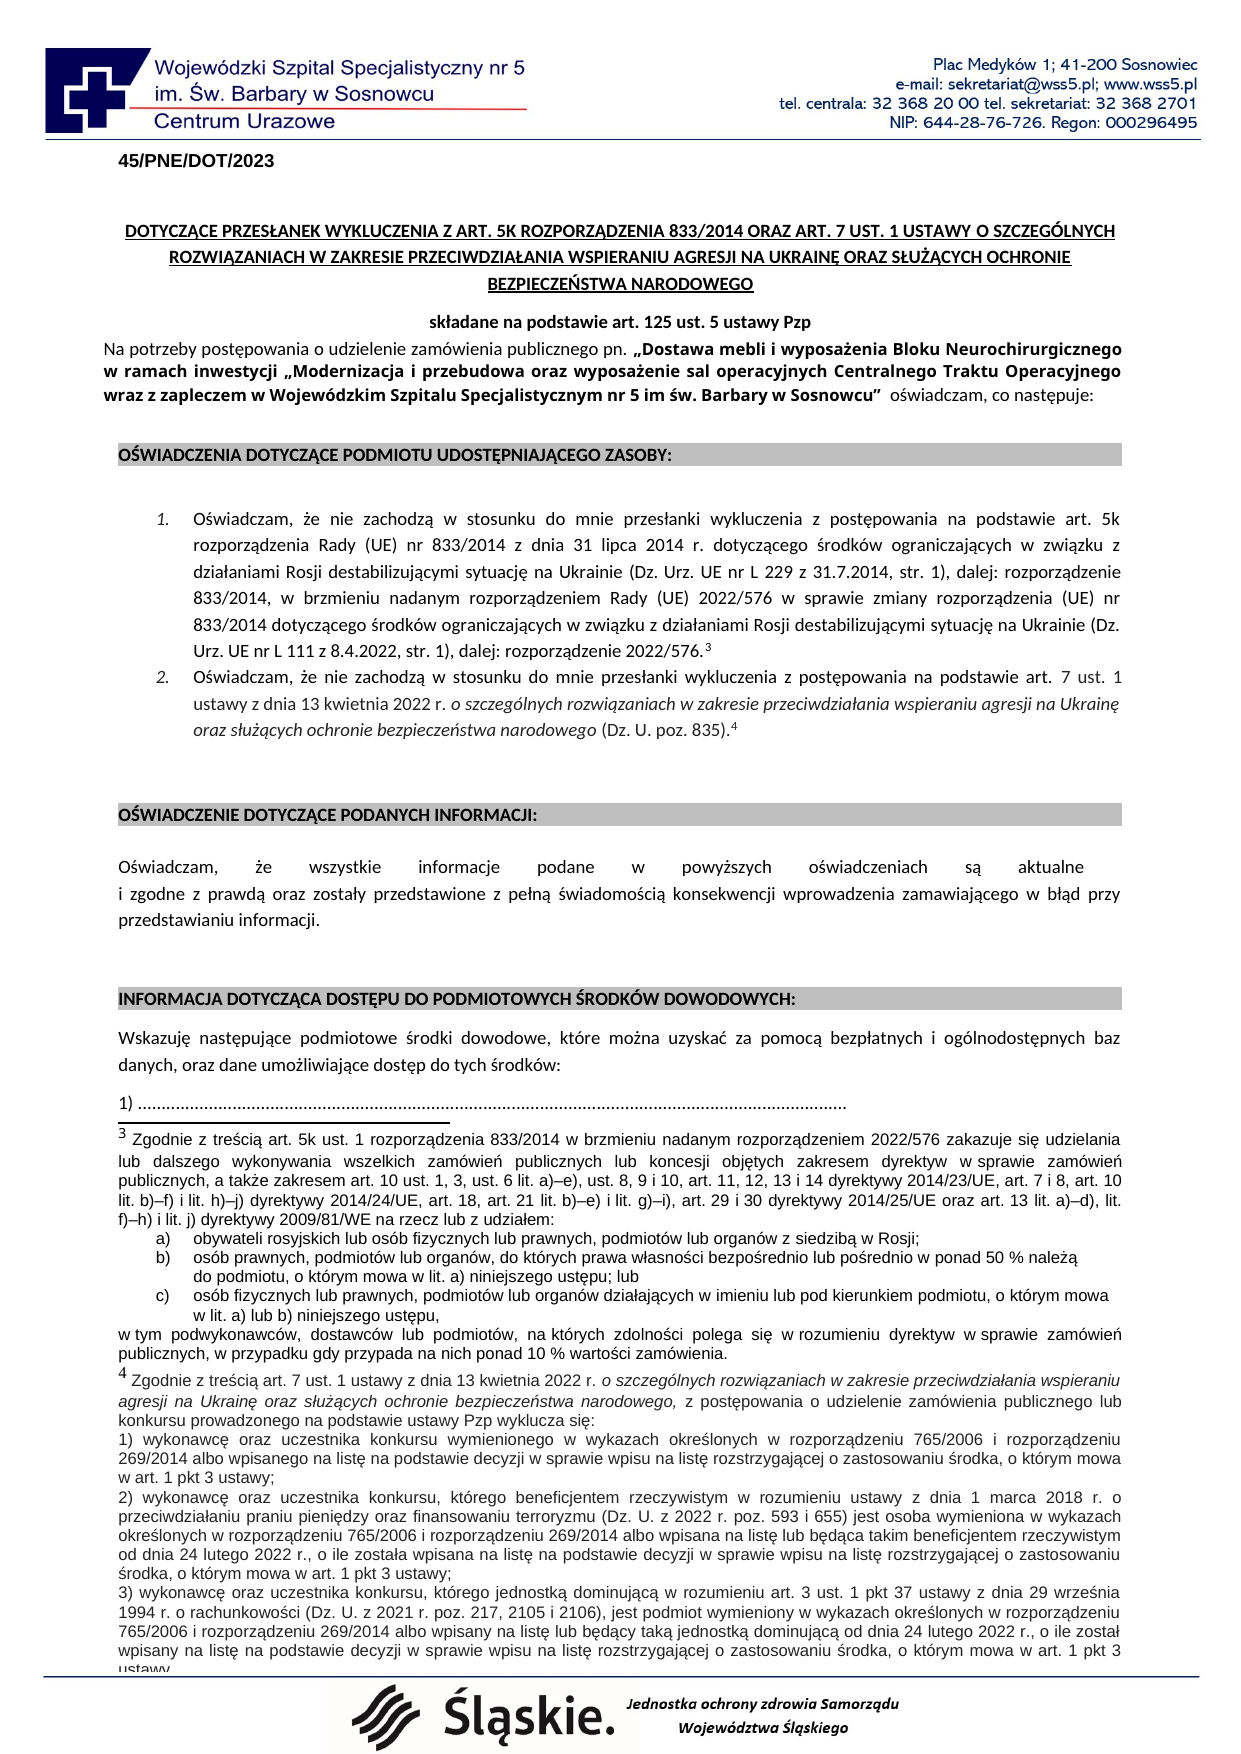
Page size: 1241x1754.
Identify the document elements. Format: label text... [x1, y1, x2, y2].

text Na potrzeby postępowania o udzielenie zamówienia publicznego pn. „Dostawa mebli i wyposażenia Bloku Neurochirurgicznego w ramach inwestycji „Modernizacja i przebudowa oraz wyposażenie sal operacyjnych Centralnego Traktu Operacyjnego wraz z zapleczem w Wojewódzkim Szpitalu Specjalistycznym nr 5 im św. Barbary w Sosnowcu” oświadczam, co następuje: [103, 337, 1122, 406]
text DOTYCZĄCE PRZESŁANEK WYKLUCZENIA Z ART. 5K ROZPORZĄDZENIA 833/2014 ORAZ ART. 7 UST. 1 USTAWY o szczególnych rozwiązaniach w zakresie przeciwdziałania wspieraniu agresji na Ukrainę oraz służących ochronie bezpieczeństwa narodowego [118, 219, 1122, 295]
text INFORMACJA DOTYCZĄCA DOSTĘPU DO PODMIOTOWYCH ŚRODKÓW DOWODOWYCH: [118, 987, 1122, 1010]
list Zgodnie z treścią art. 7 ust. 1 ustawy z dnia 13 kwietnia 2022 r. o szczególnych rozwiązaniach w zakresie przeciwdziałania wspieraniu agresji na Ukrainę oraz służących ochronie bezpieczeństwa narodowego, z postępowania o udzielenie zamówienia publicznego lub konkursu prowadzonego na podstawie ustawy Pzp wyklucza się: [118, 1363, 1122, 1430]
list Zgodnie z treścią art. 5k ust. 1 rozporządzenia 833/2014 w brzmieniu nadanym rozporządzeniem 2022/576 zakazuje się udzielania lub dalszego wykonywania wszelkich zamówień publicznych lub koncesji objętych zakresem dyrektyw w sprawie zamówień publicznych, a także zakresem art. 10 ust. 1, 3, ust. 6 lit. a)–e), ust. 8, 9 i 10, art. 11, 12, 13 i 14 dyrektywy 2014/23/UE, art. 7 i 8, art. 10 lit. b)–f) i lit. h)–j) dyrektywy 2014/24/UE, art. 18, art. 21 lit. b)–e) i lit. g)–i), art. 29 i 30 dyrektywy 2014/25/UE oraz art. 13 lit. a)–d), lit. f)–h) i lit. j) dyrektywy 2009/81/WE na rzecz lub z udziałem: [118, 1123, 1122, 1229]
picture [40, 44, 1206, 142]
text OŚWIADCZENIE DOTYCZĄCE PODANYCH INFORMACJI: [118, 803, 1122, 826]
text składane na podstawie art. 125 ust. 5 ustawy Pzp [118, 311, 1122, 333]
list 3) wykonawcę oraz uczestnika konkursu, którego jednostką dominującą w rozumieniu art. 3 ust. 1 pkt 37 ustawy z dnia 29 września 1994 r. o rachunkowości (Dz. U. z 2021 r. poz. 217, 2105 i 2106), jest podmiot wymieniony w wykazach określonych w rozporządzeniu 765/2006 i rozporządzeniu 269/2014 albo wpisany na listę lub będący taką jednostką dominującą od dnia 24 lutego 2022 r., o ile został wpisany na listę na podstawie decyzji w sprawie wpisu na listę rozstrzygającej o zastosowaniu środka, o którym mowa w art. 1 pkt 3 ustawy. [118, 1583, 1122, 1672]
list obywateli rosyjskich lub osób fizycznych lub prawnych, podmiotów lub organów z siedzibą w Rosji; [156, 1229, 1122, 1248]
list 1) wykonawcę oraz uczestnika konkursu wymienionego w wykazach określonych w rozporządzeniu 765/2006 i rozporządzeniu 269/2014 albo wpisanego na listę na podstawie decyzji w sprawie wpisu na listę rozstrzygającej o zastosowaniu środka, o którym mowa w art. 1 pkt 3 ustawy; [118, 1430, 1122, 1487]
list w tym podwykonawców, dostawców lub podmiotów, na których zdolności polega się w rozumieniu dyrektyw w sprawie zamówień publicznych, w przypadku gdy przypada na nich ponad 10 % wartości zamówienia. [118, 1324, 1122, 1363]
text 1) ...................................................................................................................................................... [118, 1092, 1122, 1114]
text Wskazuję następujące podmiotowe środki dowodowe, które można uzyskać za pomocą bezpłatnych i ogólnodostępnych baz danych, oraz dane umożliwiające dostęp do tych środków: [118, 1026, 1122, 1076]
list Oświadczam, że nie zachodzą w stosunku do mnie przesłanki wykluczenia z postępowania na podstawie art. 5k rozporządzenia Rady (UE) nr 833/2014 z dnia 31 lipca 2014 r. dotyczącego środków ograniczających w związku z działaniami Rosji destabilizującymi sytuację na Ukrainie (Dz. Urz. UE nr L 229 z 31.7.2014, str. 1), dalej: rozporządzenie 833/2014, w brzmieniu nadanym rozporządzeniem Rady (UE) 2022/576 w sprawie zmiany rozporządzenia (UE) nr 833/2014 dotyczącego środków ograniczających w związku z działaniami Rosji destabilizującymi sytuację na Ukrainie (Dz. Urz. UE nr L 111 z 8.4.2022, str. 1), dalej: rozporządzenie 2022/576. [156, 507, 1122, 662]
list 2) wykonawcę oraz uczestnika konkursu, którego beneficjentem rzeczywistym w rozumieniu ustawy z dnia 1 marca 2018 r. o przeciwdziałaniu praniu pieniędzy oraz finansowaniu terroryzmu (Dz. U. z 2022 r. poz. 593 i 655) jest osoba wymieniona w wykazach określonych w rozporządzeniu 765/2006 i rozporządzeniu 269/2014 albo wpisana na listę lub będąca takim beneficjentem rzeczywistym od dnia 24 lutego 2022 r., o ile została wpisana na listę na podstawie decyzji w sprawie wpisu na listę rozstrzygającej o zastosowaniu środka, o którym mowa w art. 1 pkt 3 ustawy; [118, 1487, 1122, 1583]
list osób prawnych, podmiotów lub organów, do których prawa własności bezpośrednio lub pośrednio w ponad 50 % należą do podmiotu, o którym mowa w lit. a) niniejszego ustępu; lub [156, 1248, 1122, 1286]
list Oświadczam, że nie zachodzą w stosunku do mnie przesłanki wykluczenia z postępowania na podstawie art. 7 ust. 1 ustawy z dnia 13 kwietnia 2022 r. o szczególnych rozwiązaniach w zakresie przeciwdziałania wspieraniu agresji na Ukrainę oraz służących ochronie bezpieczeństwa narodowego (Dz. U. poz. 835). [156, 665, 1122, 741]
list osób fizycznych lub prawnych, podmiotów lub organów działających w imieniu lub pod kierunkiem podmiotu, o którym mowa w lit. a) lub b) niniejszego ustępu, [156, 1286, 1122, 1324]
text Oświadczam, że wszystkie informacje podane w powyższych oświadczeniach są aktualne i zgodne z prawdą oraz zostały przedstawione z pełną świadomością konsekwencji wprowadzenia zamawiającego w błąd przy przedstawianiu informacji. [118, 856, 1122, 931]
picture [40, 1672, 1202, 1754]
text OŚWIADCZENIA DOTYCZĄCE PODMIOTU UDOSTĘPNIAJĄCEGO ZASOBY: [118, 443, 1122, 466]
